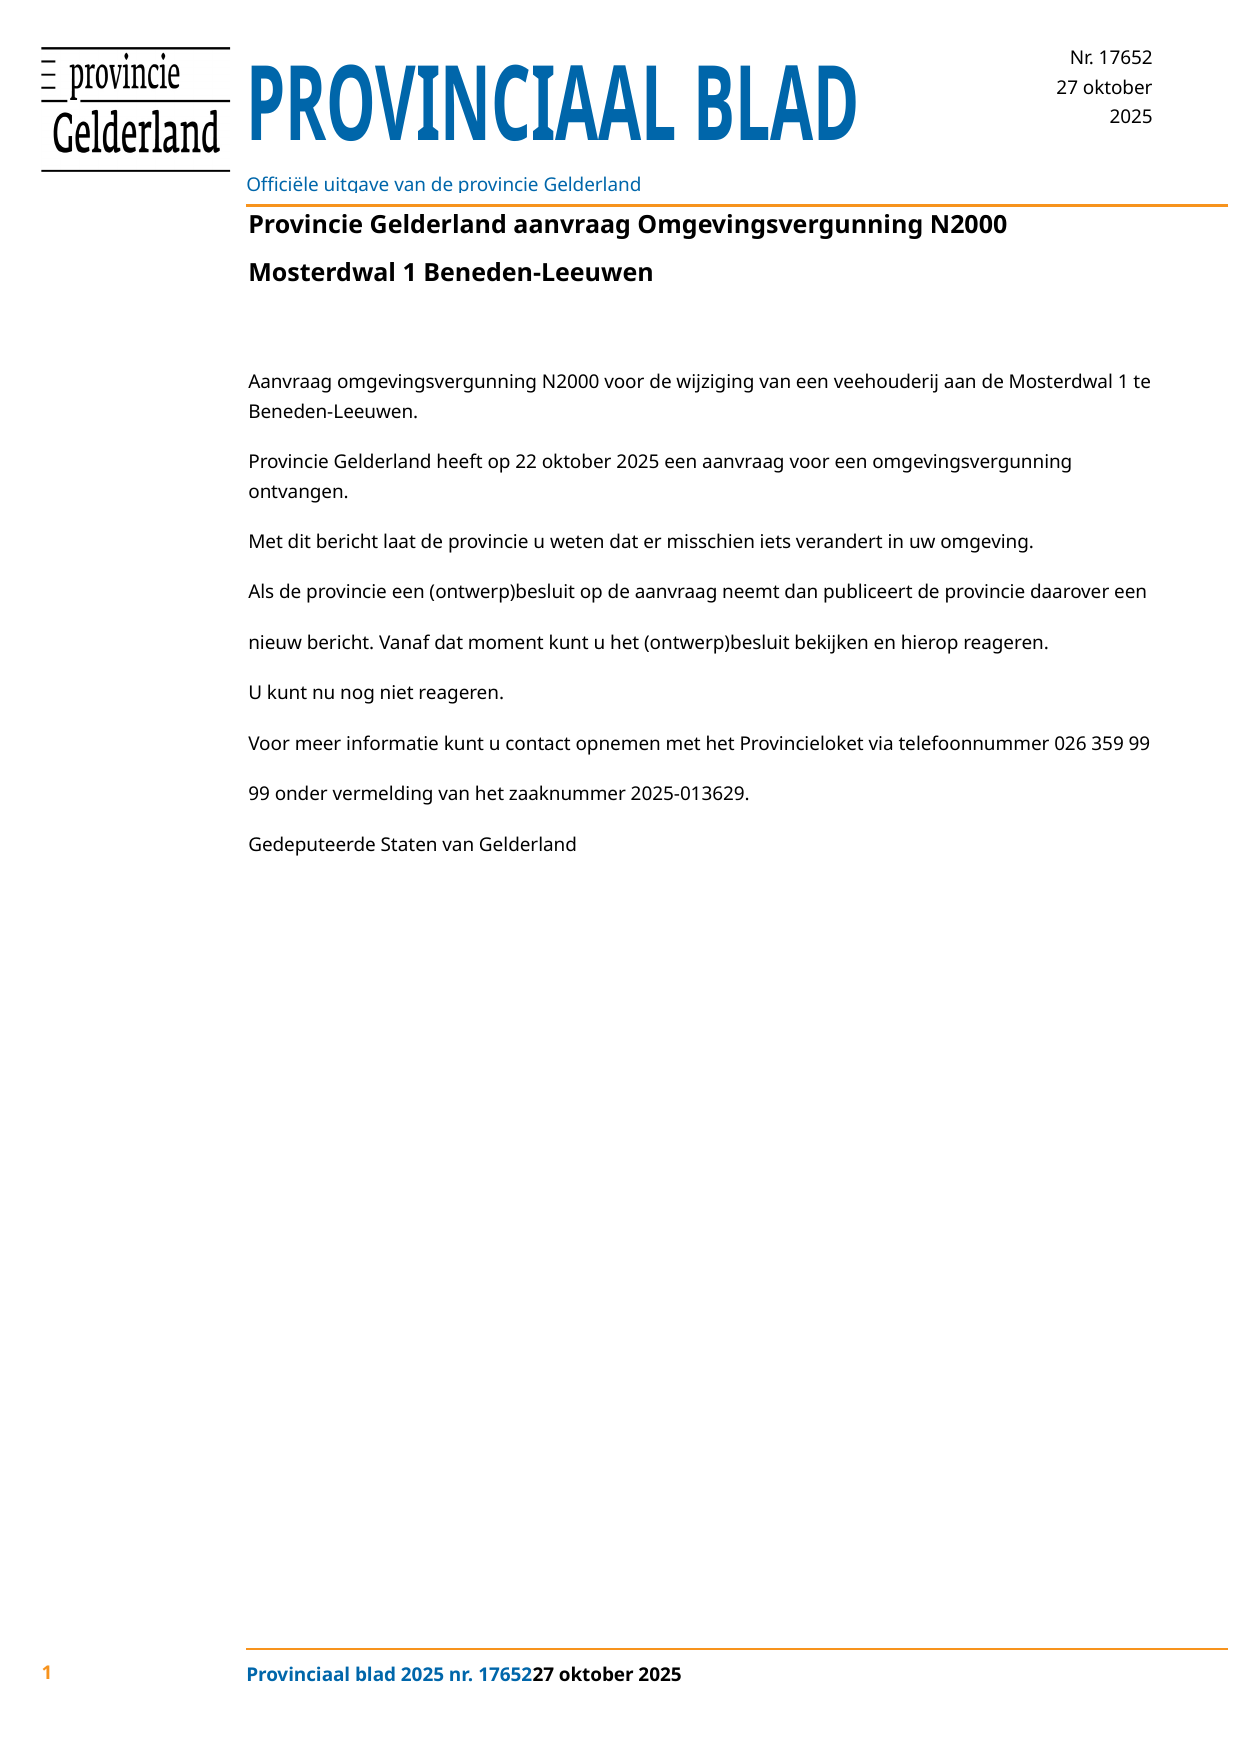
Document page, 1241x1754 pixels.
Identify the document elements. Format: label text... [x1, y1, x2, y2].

text nieuw bericht. Vanaf dat moment kunt u het (ontwerp)besluit bekijken en hierop reageren. [248, 629, 1152, 655]
text Voor meer informatie kunt u contact opnemen met het Provincieloket via telefoonnummer 026 359 99 [248, 730, 1152, 756]
text Aanvraag omgevingsvergunning N2000 voor de wijziging van een veehouderij aan de Mosterdwal 1 te Beneden-Leeuwen. [248, 368, 1152, 424]
text Gedeputeerde Staten van Gelderland [248, 831, 1152, 857]
picture [41, 47, 231, 172]
text Provincie Gelderland aanvraag Omgevingsvergunning N2000 Mosterdwal 1 Beneden-Leeuwen [248, 207, 1152, 288]
text 99 onder vermelding van het zaaknummer 2025-013629. [248, 780, 1152, 806]
text Met dit bericht laat de provincie u weten dat er misschien iets verandert in uw omgeving. [248, 528, 1152, 554]
text U kunt nu nog niet reageren. [248, 679, 1152, 705]
text Provincie Gelderland heeft op 22 oktober 2025 een aanvraag voor een omgevingsvergunning ontvangen. [248, 448, 1152, 504]
text Als de provincie een (ontwerp)besluit op de aanvraag neemt dan publiceert de provincie daarover een [248, 579, 1152, 604]
